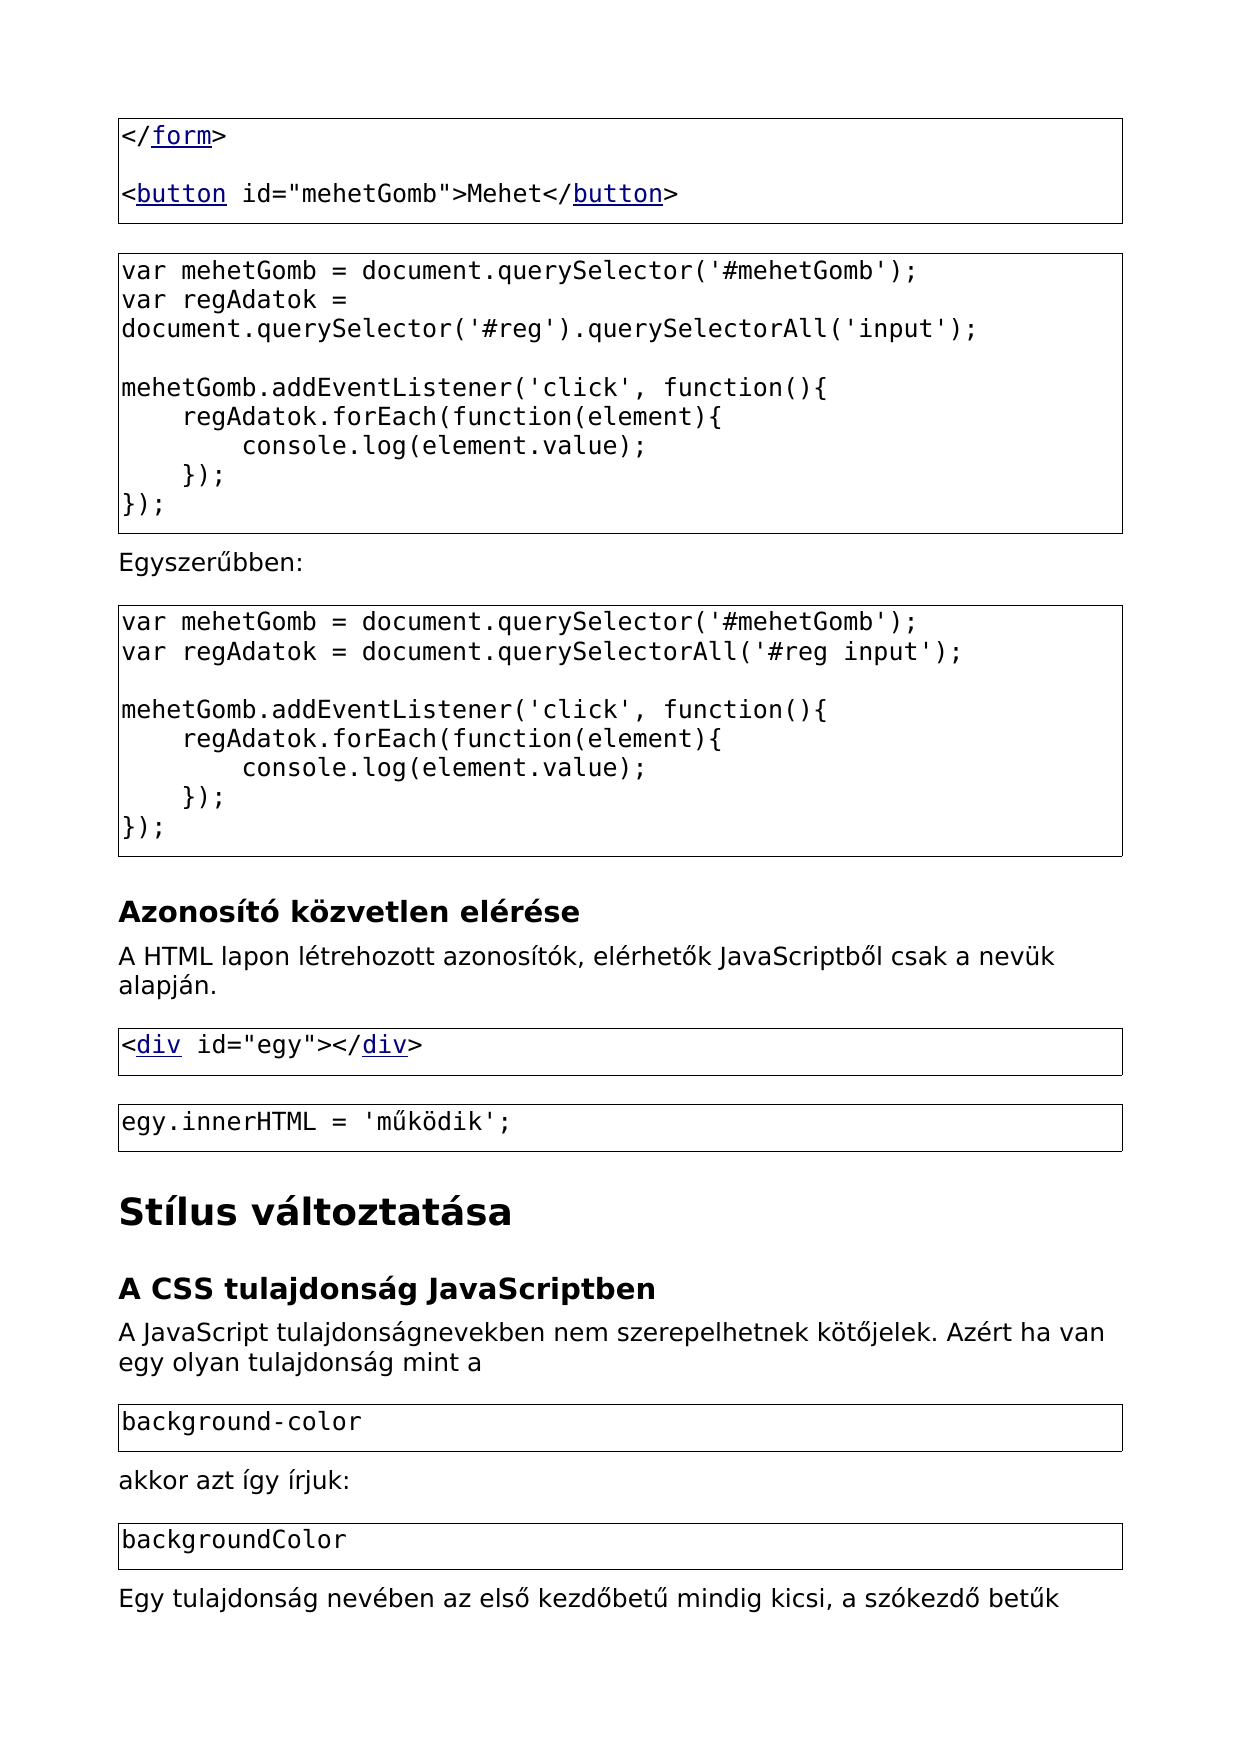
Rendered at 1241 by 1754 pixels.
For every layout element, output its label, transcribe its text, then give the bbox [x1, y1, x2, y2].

table_header background-color [119, 1405, 1122, 1451]
text A HTML lapon létrehozott azonosítók, elérhetők JavaScriptből csak a nevük alapján. [118, 942, 1122, 1000]
table_header backgroundColor [119, 1524, 1122, 1569]
text Egyszerűbben: [118, 548, 1122, 577]
text A JavaScript tulajdonságnevekben nem szerepelhetnek kötőjelek. Azért ha van egy olyan tulajdonság mint a [118, 1318, 1122, 1377]
text Egy tulajdonság nevében az első kezdőbetű mindig kicsi, a szókezdő betűk [118, 1584, 1122, 1613]
table_header var mehetGomb = document.querySelector('#mehetGomb'); var regAdatok = document.querySelectorAll('#reg input'); mehetGomb.addEventListener('click', function(){ regAdatok.forEach(function(element){ console.log(element.value); }); }); [119, 606, 1122, 856]
table_header var mehetGomb = document.querySelector('#mehetGomb'); var regAdatok = document.querySelector('#reg').querySelectorAll('input'); mehetGomb.addEventListener('click', function(){ regAdatok.forEach(function(element){ console.log(element.value); }); }); [119, 254, 1122, 533]
subtitle Azonosító közvetlen elérése [118, 896, 1122, 929]
table_header <div id="egy"></div> [119, 1029, 1122, 1074]
table_header </form> <button id="mehetGomb">Mehet</button> [119, 119, 1122, 223]
table_header egy.innerHTML = 'működik'; [119, 1105, 1122, 1151]
subtitle Stílus változtatása [118, 1191, 1122, 1234]
text akkor azt így írjuk: [118, 1466, 1122, 1495]
subtitle A CSS tulajdonság JavaScriptben [118, 1272, 1122, 1306]
